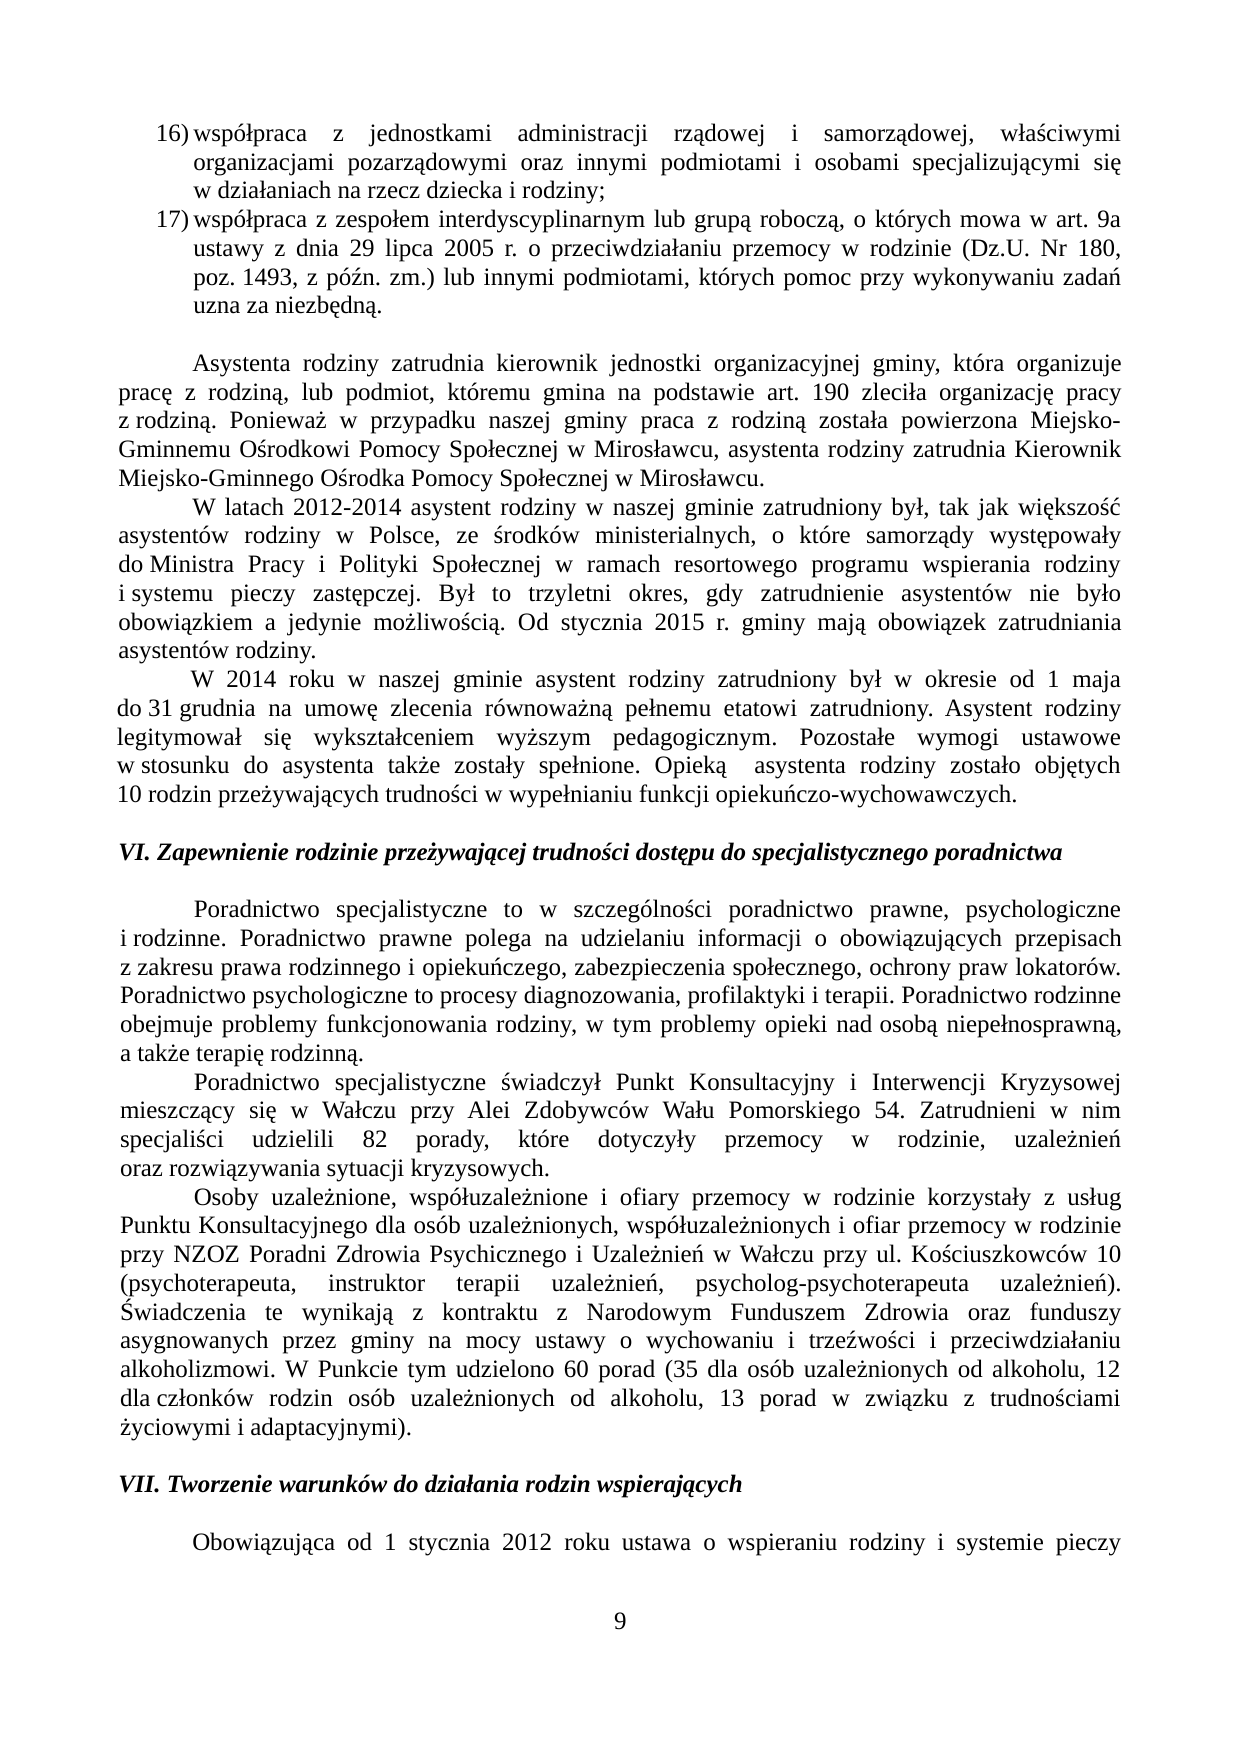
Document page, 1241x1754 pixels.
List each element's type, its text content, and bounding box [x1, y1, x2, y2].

list VI. Zapewnienie rodzinie przeżywającej trudności dostępu do specjalistycznego poradnictwa [115, 837, 1122, 866]
text W 2014 roku w naszej gminie asystent rodziny zatrudniony był w okresie od 1 maja do 31 grudnia na umowę zlecenia równoważną pełnemu etatowi zatrudniony. Asystent rodziny legitymował się wykształceniem wyższym pedagogicznym. Pozostałe wymogi ustawowe w stosunku do asystenta także zostały spełnione. Opieką asystenta rodziny zostało objętych 10 rodzin przeżywających trudności w wypełnianiu funkcji opiekuńczo-wychowawczych. [117, 664, 1122, 808]
text Osoby uzależnione, współuzależnione i ofiary przemocy w rodzinie korzystały z usług Punktu Konsultacyjnego dla osób uzależnionych, współuzależnionych i ofiar przemocy w rodzinie przy NZOZ Poradni Zdrowia Psychicznego i Uzależnień w Wałczu przy ul. Kościuszkowców 10 (psychoterapeuta, instruktor terapii uzależnień, psycholog-psychoterapeuta uzależnień). Świadczenia te wynikają z kontraktu z Narodowym Funduszem Zdrowia oraz funduszy asygnowanych przez gminy na mocy ustawy o wychowaniu i trzeźwości i przeciwdziałaniu alkoholizmowi. W Punkcie tym udzielono 60 porad (35 dla osób uzależnionych od alkoholu, 12 dla członków rodzin osób uzależnionych od alkoholu, 13 porad w związku z trudnościami życiowymi i adaptacyjnymi). [117, 1182, 1122, 1441]
text Poradnictwo specjalistyczne świadczył Punkt Konsultacyjny i Interwencji Kryzysowej mieszczący się w Wałczu przy Alei Zdobywców Wału Pomorskiego 54. Zatrudnieni w nim specjaliści udzielili 82 porady, które dotyczyły przemocy w rodzinie, uzależnień oraz rozwiązywania sytuacji kryzysowych. [115, 1067, 1122, 1182]
list współpraca z zespołem interdyscyplinarnym lub grupą roboczą, o których mowa w art. 9a ustawy z dnia 29 lipca 2005 r. o przeciwdziałaniu przemocy w rodzinie (Dz.U. Nr 180, poz. 1493, z późn. zm.) lub innymi podmiotami, których pomoc przy wykonywaniu zadań uzna za niezbędną. [156, 204, 1122, 319]
text Obowiązująca od 1 stycznia 2012 roku ustawa o wspieraniu rodziny i systemie pieczy [118, 1527, 1122, 1556]
text W latach 2012-2014 asystent rodziny w naszej gminie zatrudniony był, tak jak większość asystentów rodziny w Polsce, ze środków ministerialnych, o które samorządy występowały do Ministra Pracy i Polityki Społecznej w ramach resortowego programu wspierania rodziny i systemu pieczy zastępczej. Był to trzyletni okres, gdy zatrudnienie asystentów nie było obowiązkiem a jedynie możliwością. Od stycznia 2015 r. gminy mają obowiązek zatrudniania asystentów rodziny. [118, 492, 1122, 664]
text Asystenta rodziny zatrudnia kierownik jednostki organizacyjnej gminy, która organizuje pracę z rodziną, lub podmiot, któremu gmina na podstawie art. 190 zleciła organizację pracy z rodziną. Ponieważ w przypadku naszej gminy praca z rodziną została powierzona Miejsko-Gminnemu Ośrodkowi Pomocy Społecznej w Mirosławcu, asystenta rodziny zatrudnia Kierownik Miejsko-Gminnego Ośrodka Pomocy Społecznej w Mirosławcu. [118, 348, 1122, 492]
text VII. Tworzenie warunków do działania rodzin wspierających [118, 1469, 1122, 1498]
text Poradnictwo specjalistyczne to w szczególności poradnictwo prawne, psychologiczne i rodzinne. Poradnictwo prawne polega na udzielaniu informacji o obowiązujących przepisach z zakresu prawa rodzinnego i opiekuńczego, zabezpieczenia społecznego, ochrony praw lokatorów. Poradnictwo psychologiczne to procesy diagnozowania, profilaktyki i terapii. Poradnictwo rodzinne obejmuje problemy funkcjonowania rodziny, w tym problemy opieki nad osobą niepełnosprawną, a także terapię rodzinną. [115, 894, 1122, 1067]
list współpraca z jednostkami administracji rządowej i samorządowej, właściwymi organizacjami pozarządowymi oraz innymi podmiotami i osobami specjalizującymi się w działaniach na rzecz dziecka i rodziny; [156, 118, 1122, 204]
